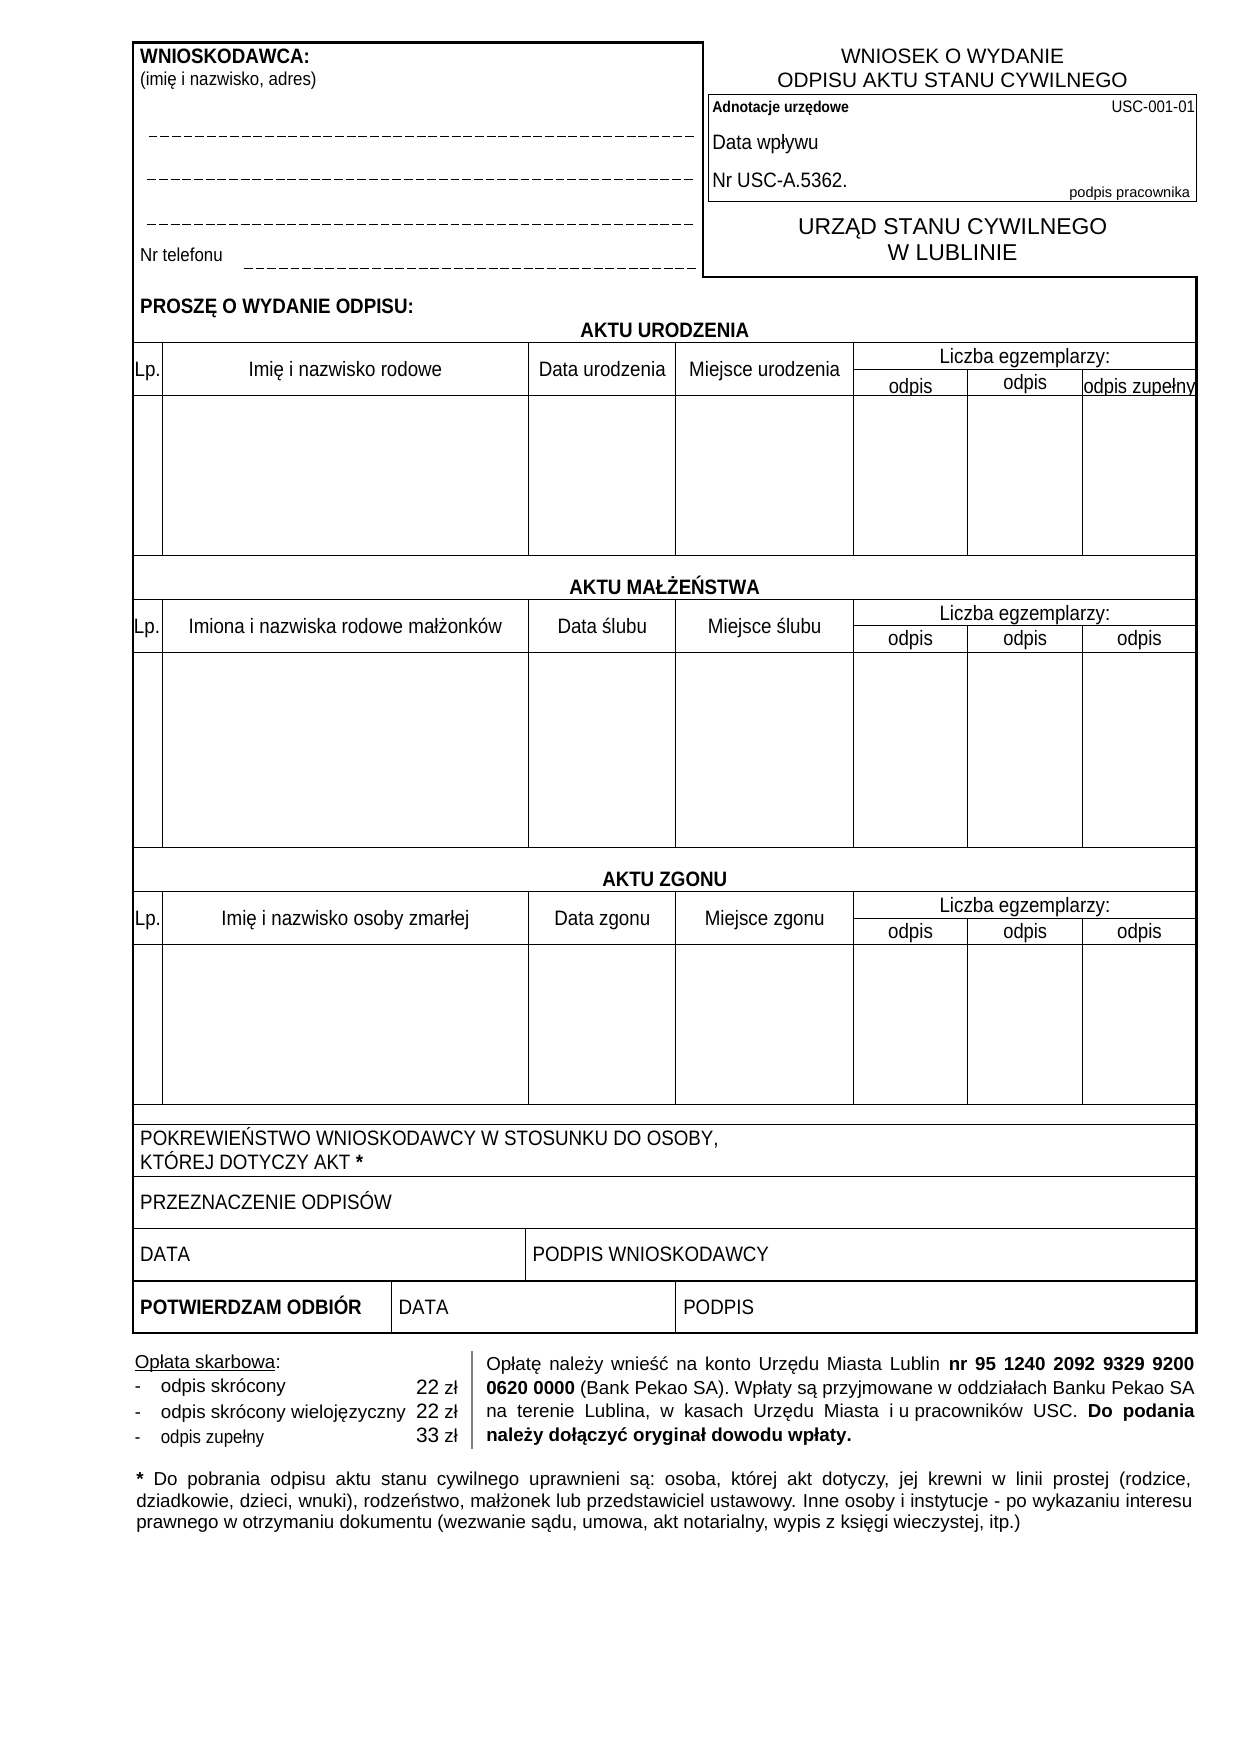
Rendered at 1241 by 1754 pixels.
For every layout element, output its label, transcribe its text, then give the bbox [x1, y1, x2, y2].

table_header Liczba egzemplarzy: [854, 892, 1195, 917]
table_cell odpis skrócony wielojęzyczny [968, 919, 1082, 944]
table_cell Lp. [134, 600, 162, 652]
table_cell [968, 653, 1082, 847]
table_cell odpis zupełny [1083, 370, 1195, 395]
table_cell PODPIS [676, 1282, 1195, 1332]
table_cell [854, 945, 967, 1103]
table_cell odpis skrócony [854, 919, 967, 944]
table_cell [134, 945, 162, 1103]
table_cell Imię i nazwisko rodowe [163, 343, 528, 395]
table_cell POKREWIEŃSTWO WNIOSKODAWCY W STOSUNKU DO OSOBY, KTÓREJ DOTYCZY AKT * [134, 1125, 1195, 1176]
table_header WNIOSKODAWCA: (imię i nazwisko, adres) Nr telefonu [134, 44, 702, 276]
table_header WNIOSEK O WYDANIE ODPISU AKTU STANU CYWILNEGO [709, 41, 1196, 94]
table_cell [134, 556, 1195, 575]
table_cell [529, 653, 675, 847]
table_cell DATA [392, 1282, 675, 1332]
table_header Opłata skarbowa: odpis skrócony odpis skrócony wielojęzyczny odpis zupełny [135, 1351, 416, 1449]
table_cell [134, 1105, 1195, 1124]
table_cell Miejsce urodzenia [676, 343, 853, 395]
table_cell [968, 396, 1082, 554]
table_cell Imię i nazwisko osoby zmarłej [163, 892, 528, 944]
table_cell odpis zupełny [1083, 919, 1195, 944]
table_cell [968, 945, 1082, 1103]
table_cell [854, 396, 967, 554]
table_cell [1083, 396, 1195, 554]
table_cell [676, 396, 853, 554]
table_cell [676, 653, 853, 847]
table_cell [529, 396, 675, 554]
table_cell [163, 945, 528, 1103]
table_header Liczba egzemplarzy: [854, 343, 1195, 368]
table_cell odpis skrócony wielojęzyczny [968, 626, 1082, 652]
table_cell [676, 945, 853, 1103]
table_cell odpis skrócony wielojęzyczny [968, 370, 1082, 395]
table_cell Lp. [134, 343, 162, 395]
table_cell Miejsce zgonu [676, 892, 853, 944]
table_cell POTWIERDZAM ODBIÓR [134, 1282, 391, 1332]
table_cell [1083, 945, 1195, 1103]
table_cell odpis zupełny [1083, 626, 1195, 652]
table_cell [854, 653, 967, 847]
table_header Opłatę należy wnieść na konto Urzędu Miasta Lublin nr 95 1240 2092 9329 9200 0620 0000 (Bank Pekao SA). Wpłaty są przyjmowane w oddziałach Banku Pekao SA na terenie Lublina, w kasach Urzędu Miasta i u pracowników USC. Do podania należy dołączyć oryginał dowodu wpłaty. [473, 1351, 1193, 1449]
table_cell Imiona i nazwiska rodowe małżonków [163, 600, 528, 652]
table_cell [163, 396, 528, 554]
table_cell odpis skrócony [854, 626, 967, 652]
table_cell Data urodzenia [529, 343, 675, 395]
table_cell AKTU URODZENIA [134, 318, 1195, 342]
table_cell Data ślubu [529, 600, 675, 652]
table_cell [1083, 653, 1195, 847]
table_cell [134, 396, 162, 554]
table_cell DATA [134, 1229, 525, 1280]
table_cell URZĄD STANU CYWILNEGO W LUBLINIE [709, 202, 1196, 276]
table_header 22 zł 22 zł 33 zł [416, 1351, 471, 1449]
table_cell [134, 848, 1195, 867]
table_cell PROSZĘ O WYDANIE ODPISU: [134, 276, 1195, 318]
table_cell [134, 653, 162, 847]
table_cell PRZEZNACZENIE ODPISÓW [134, 1177, 1195, 1228]
table_cell Adnotacje urzędowe USC-001-01 Data wpływu Nr USC-A.5362. [709, 95, 1196, 201]
table_cell Lp. [134, 892, 162, 944]
table_cell PODPIS WNIOSKODAWCY [526, 1229, 1195, 1280]
table_header [704, 41, 708, 276]
table_cell AKTU MAŁŻEŃSTWA [134, 575, 1195, 599]
table_cell [529, 945, 675, 1103]
table_cell Miejsce ślubu [676, 600, 853, 652]
table_header Liczba egzemplarzy: [854, 600, 1195, 625]
table_cell Data zgonu [529, 892, 675, 944]
text * Do pobrania odpisu aktu stanu cywilnego uprawnieni są: osoba, której akt dotyczy, jej krewni w linii prostej (rodzice, dziadkowie, dzieci, wnuki), rodzeństwo, małżonek lub przedstawiciel ustawowy. Inne osoby i instytucje - po wykazaniu interesu prawnego w otrzymaniu dokumentu (wezwanie sądu, umowa, akt notarialny, wypis z księgi wieczystej, itp.) [136, 1468, 1193, 1533]
table_cell AKTU ZGONU [134, 867, 1195, 891]
table_cell [163, 653, 528, 847]
table_cell odpis skrócony [854, 370, 967, 395]
